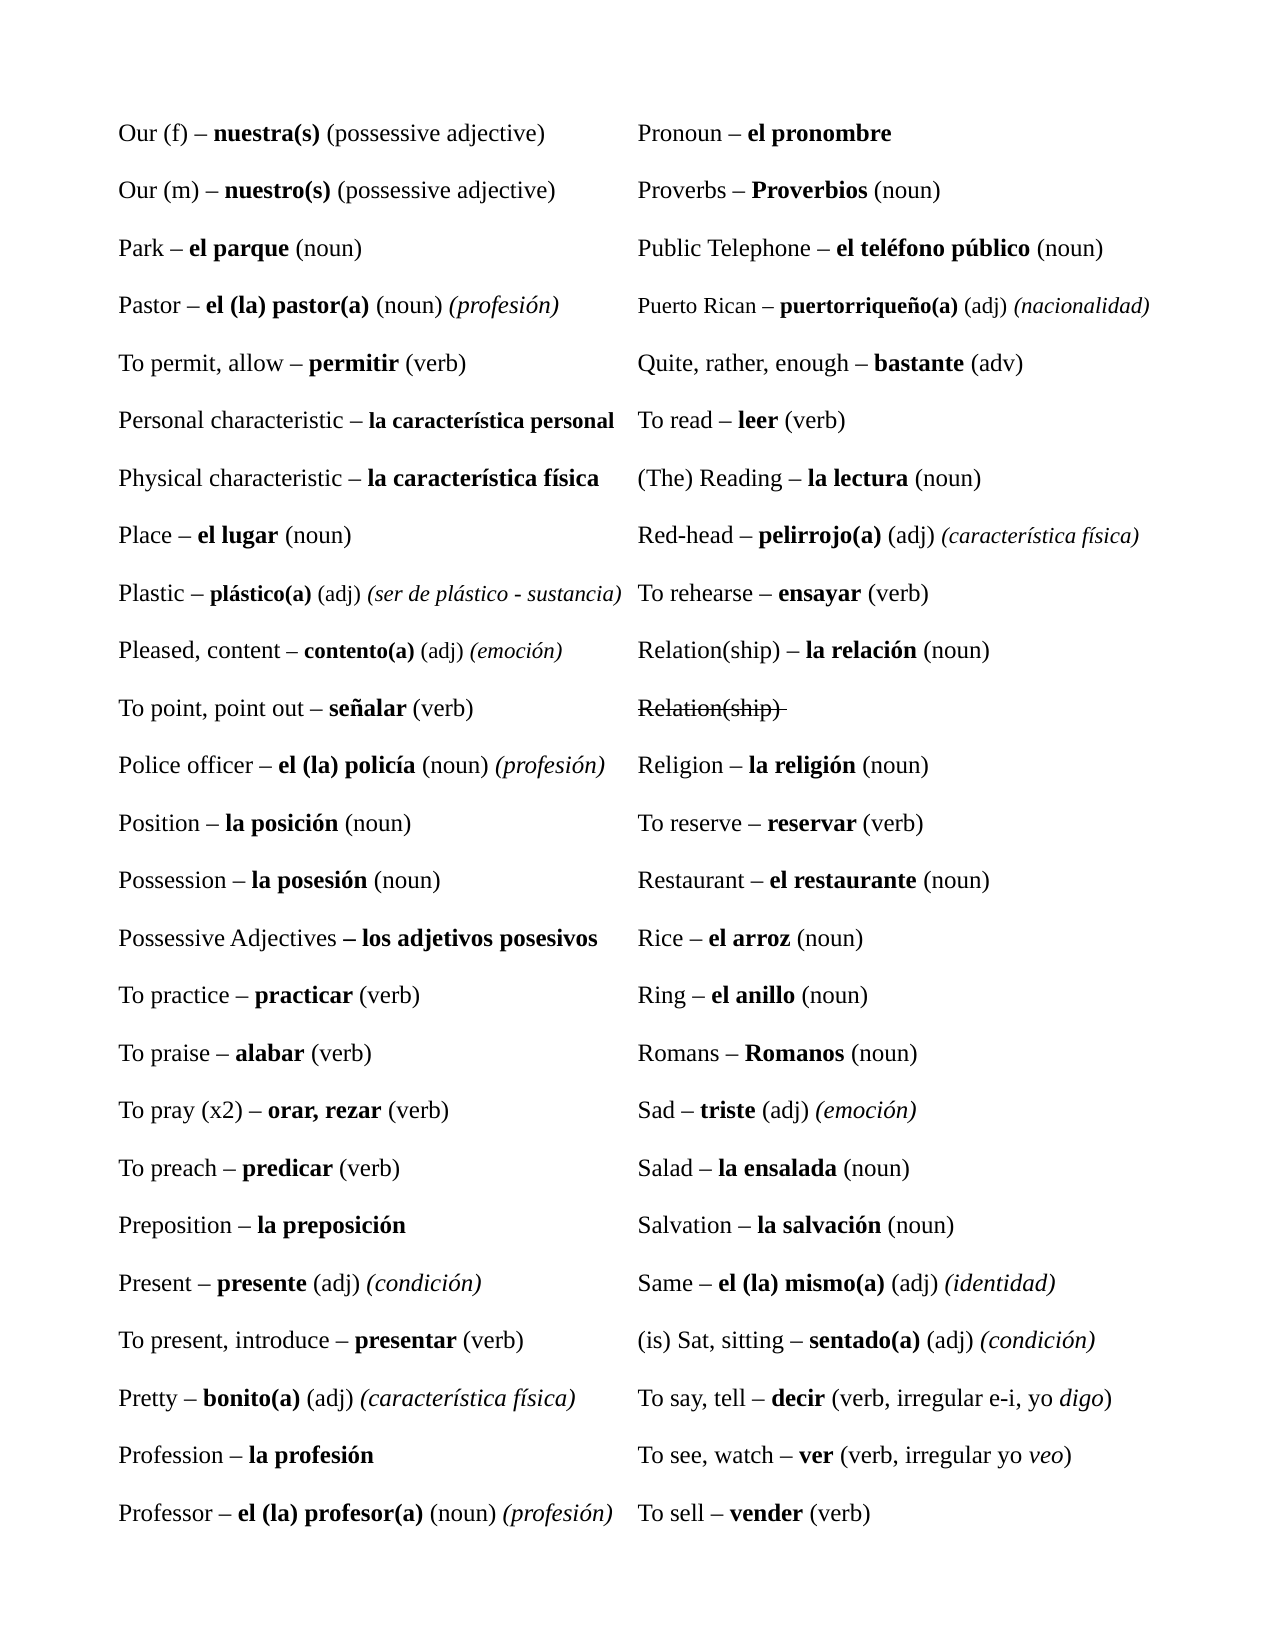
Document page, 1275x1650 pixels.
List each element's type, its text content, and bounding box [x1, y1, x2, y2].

text Relation(ship) – la relación (noun) [637, 636, 1157, 664]
text Puerto Rican – puertorriqueño(a) (adj) (nacionalidad) [637, 291, 1157, 319]
text Possession – la posesión (noun) [118, 866, 637, 894]
text (is) Sat, sitting – sentado(a) (adj) (condición) [637, 1326, 1157, 1354]
text Ring – el anillo (noun) [637, 981, 1157, 1009]
text To present, introduce – presentar (verb) [118, 1326, 637, 1354]
text To preach – predicar (verb) [118, 1153, 637, 1182]
text Profession – la profesión [118, 1441, 637, 1469]
text (The) Reading – la lectura (noun) [637, 463, 1157, 492]
text Professor – el (la) profesor(a) (noun) (profesión) [118, 1498, 637, 1527]
text Pronoun – el pronombre [637, 118, 1157, 147]
text Romans – Romanos (noun) [637, 1038, 1157, 1067]
text To praise – alabar (verb) [118, 1038, 637, 1067]
text To reserve – reservar (verb) [637, 808, 1157, 837]
text Red-head – pelirrojo(a) (adj) (característica física) [637, 521, 1157, 549]
text Place – el lugar (noun) [118, 521, 637, 549]
text Our (m) – nuestro(s) (possessive adjective) [118, 176, 637, 204]
text Present – presente (adj) (condición) [118, 1268, 637, 1297]
text Plastic – plástico(a) (adj) (ser de plástico - sustancia) [118, 578, 637, 607]
text Physical characteristic – la característica física [118, 463, 637, 492]
text Rice – el arroz (noun) [637, 923, 1157, 952]
text Salad – la ensalada (noun) [637, 1153, 1157, 1182]
text Same – el (la) mismo(a) (adj) (identidad) [637, 1268, 1157, 1297]
text Possessive Adjectives – los adjetivos posesivos [118, 923, 637, 952]
text Personal characteristic – la característica personal [118, 406, 637, 434]
text To pray (x2) – orar, rezar (verb) [118, 1096, 637, 1124]
text To permit, allow – permitir (verb) [118, 348, 637, 377]
text Pretty – bonito(a) (adj) (característica física) [118, 1383, 637, 1412]
text Our (f) – nuestra(s) (possessive adjective) [118, 118, 637, 147]
text Public Telephone – el teléfono público (noun) [637, 233, 1157, 262]
text To see, watch – ver (verb, irregular yo veo) [637, 1441, 1157, 1469]
text Proverbs – Proverbios (noun) [637, 176, 1157, 204]
text Pastor – el (la) pastor(a) (noun) (profesión) [118, 291, 637, 319]
text To read – leer (verb) [637, 406, 1157, 434]
text Religion – la religión (noun) [637, 751, 1157, 779]
text Preposition – la preposición [118, 1211, 637, 1239]
text Pleased, content – contento(a) (adj) (emoción) [118, 636, 637, 664]
text Restaurant – el restaurante (noun) [637, 866, 1157, 894]
text Salvation – la salvación (noun) [637, 1211, 1157, 1239]
text Sad – triste (adj) (emoción) [637, 1096, 1157, 1124]
text Position – la posición (noun) [118, 808, 637, 837]
text To practice – practicar (verb) [118, 981, 637, 1009]
text Relation(ship) [637, 693, 1157, 722]
text To rehearse – ensayar (verb) [637, 578, 1157, 607]
text Police officer – el (la) policía (noun) (profesión) [118, 751, 637, 779]
text Park – el parque (noun) [118, 233, 637, 262]
text To point, point out – señalar (verb) [118, 693, 637, 722]
text To say, tell – decir (verb, irregular e-i, yo digo) [637, 1383, 1157, 1412]
text To sell – vender (verb) [637, 1498, 1157, 1527]
text Quite, rather, enough – bastante (adv) [637, 348, 1157, 377]
